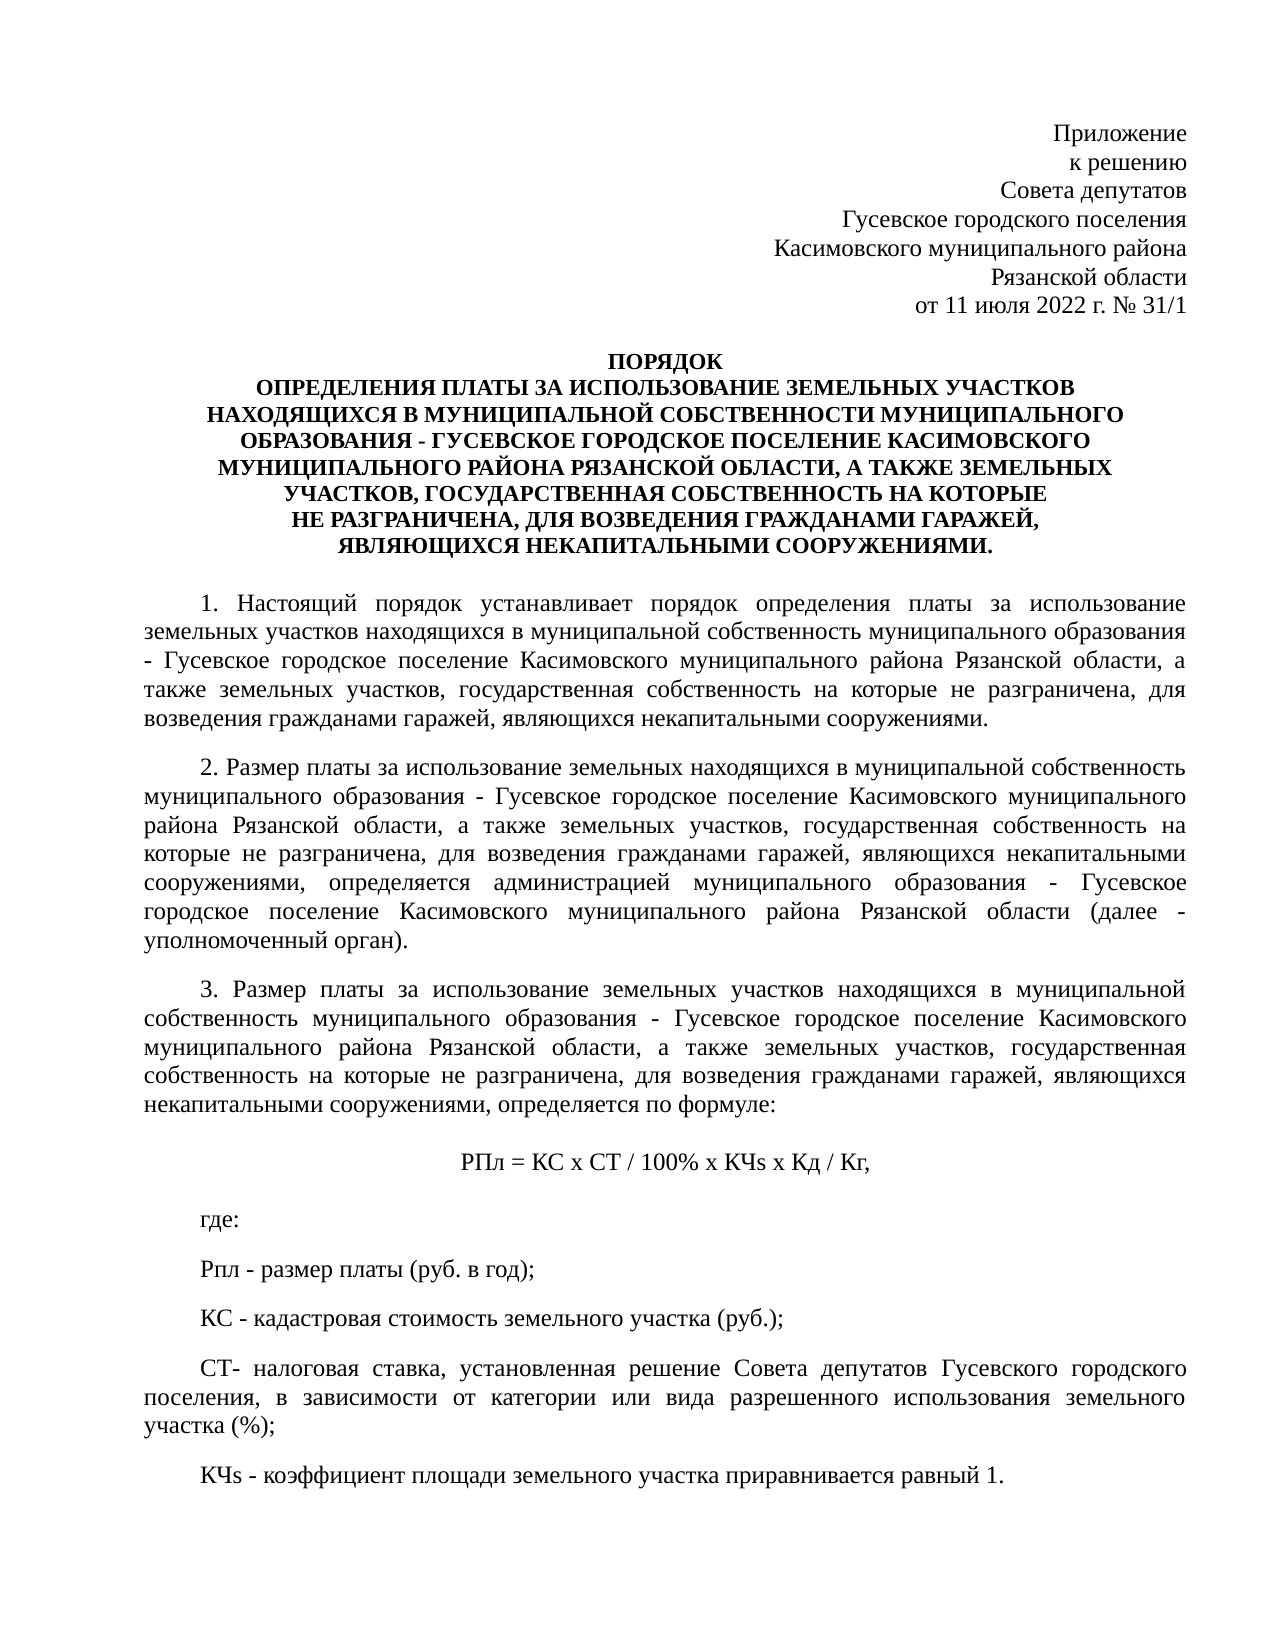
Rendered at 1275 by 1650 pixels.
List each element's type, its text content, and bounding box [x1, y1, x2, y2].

text 3. Размер платы за использование земельных участков находящихся в муниципальной собственность муниципального образования - Гусевское городское поселение Касимовского муниципального района Рязанской области, а также земельных участков, государственная собственность на которые не разграничена, для возведения гражданами гаражей, являющихся некапитальными сооружениями, определяется по формуле: [144, 974, 1187, 1118]
text ОПРЕДЕЛЕНИЯ ПЛАТЫ ЗА ИСПОЛЬЗОВАНИЕ ЗЕМЕЛЬНЫХ УЧАСТКОВ [144, 374, 1187, 401]
text ПОРЯДОК [144, 348, 1187, 374]
text МУНИЦИПАЛЬНОГО РАЙОНА РЯЗАНСКОЙ ОБЛАСТИ, А ТАКЖЕ ЗЕМЕЛЬНЫХ [144, 453, 1187, 480]
text ОБРАЗОВАНИЯ - ГУСЕВСКОЕ ГОРОДСКОЕ ПОСЕЛЕНИЕ КАСИМОВСКОГО [144, 427, 1187, 453]
text Рязанской области [144, 262, 1187, 291]
text КЧs - коэффициент площади земельного участка приравнивается равный 1. [144, 1460, 1187, 1489]
text КС - кадастровая стоимость земельного участка (руб.); [144, 1303, 1187, 1332]
text Гусевское городского поселения [144, 204, 1187, 233]
text НЕ РАЗГРАНИЧЕНА, ДЛЯ ВОЗВЕДЕНИЯ ГРАЖДАНАМИ ГАРАЖЕЙ, [144, 506, 1187, 533]
text СТ- налоговая ставка, установленная решение Совета депутатов Гусевского городского поселения, в зависимости от категории или вида разрешенного использования земельного участка (%); [144, 1353, 1187, 1439]
text от 11 июля 2022 г. № 31/1 [144, 291, 1187, 319]
text УЧАСТКОВ, ГОСУДАРСТВЕННАЯ СОБСТВЕННОСТЬ НА КОТОРЫЕ [144, 480, 1187, 506]
text Совета депутатов [144, 176, 1187, 204]
text НАХОДЯЩИХСЯ В МУНИЦИПАЛЬНОЙ СОБСТВЕННОСТИ МУНИЦИПАЛЬНОГО [144, 401, 1187, 427]
text 2. Размер платы за использование земельных находящихся в муниципальной собственность муниципального образования - Гусевское городское поселение Касимовского муниципального района Рязанской области, а также земельных участков, государственная собственность на которые не разграничена, для возведения гражданами гаражей, являющихся некапитальными сооружениями, определяется администрацией муниципального образования - Гусевское городское поселение Касимовского муниципального района Рязанской области (далее - уполномоченный орган). [144, 752, 1187, 953]
text где: [144, 1204, 1187, 1233]
subtitle Приложение [144, 118, 1187, 147]
text ЯВЛЯЮЩИХСЯ НЕКАПИТАЛЬНЫМИ СООРУЖЕНИЯМИ. [144, 533, 1187, 559]
text Касимовского муниципального района [144, 233, 1187, 262]
text 1. Настоящий порядок устанавливает порядок определения платы за использование земельных участков находящихся в муниципальной собственность муниципального образования - Гусевское городское поселение Касимовского муниципального района Рязанской области, а также земельных участков, государственная собственность на которые не разграничена, для возведения гражданами гаражей, являющихся некапитальными сооружениями. [144, 588, 1187, 731]
text Рпл - размер платы (руб. в год); [144, 1254, 1187, 1283]
text РПл = КС x СТ / 100% x КЧs x Кд / Кг, [144, 1147, 1187, 1176]
text к решению [144, 147, 1187, 176]
